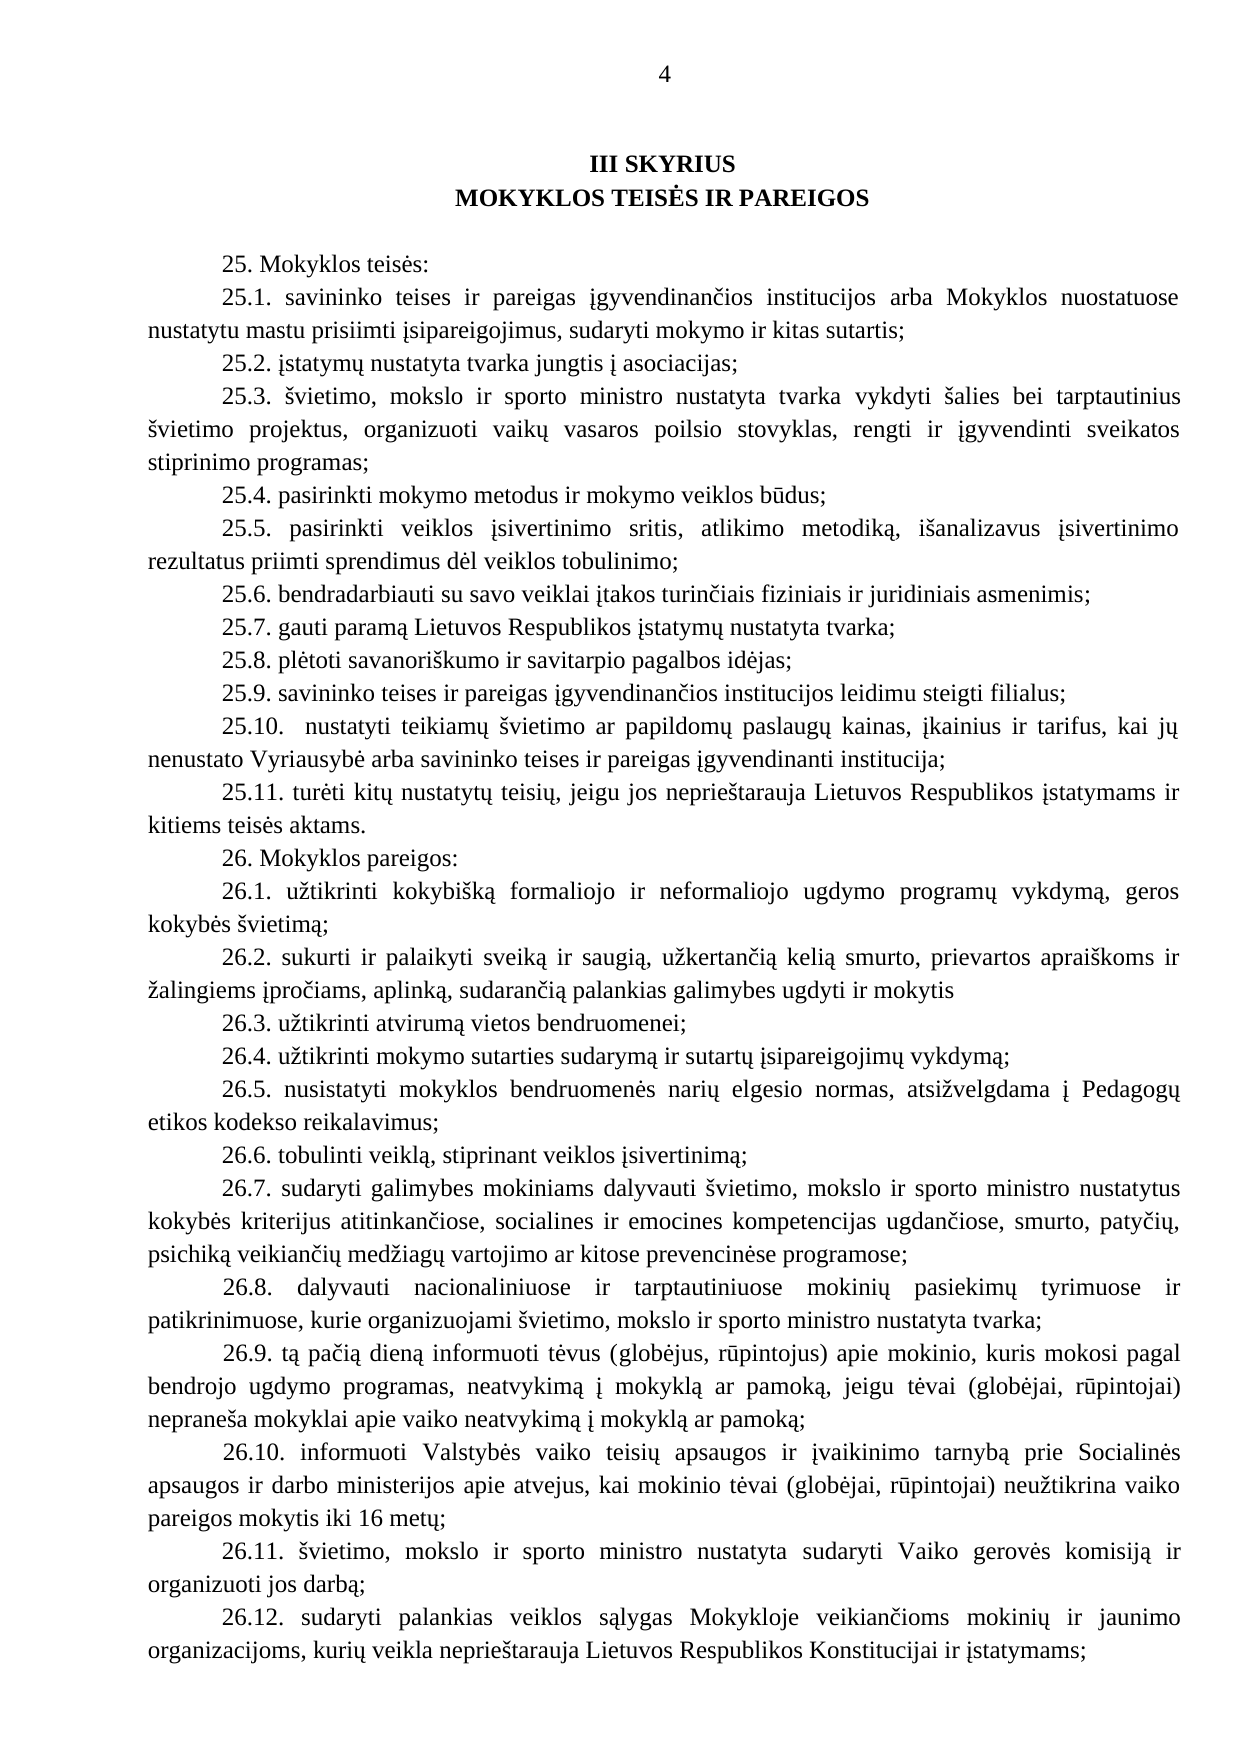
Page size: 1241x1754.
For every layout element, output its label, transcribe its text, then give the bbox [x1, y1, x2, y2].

text 25.4. pasirinkti mokymo metodus ir mokymo veiklos būdus; [148, 480, 1181, 508]
text 26. Mokyklos pareigos: [148, 843, 1180, 872]
text MOKYKLOS TEISĖS IR PAREIGOS [148, 183, 1177, 211]
text 25.1. savininko teises ir pareigas įgyvendinančios institucijos arba Mokyklos nuostatuose nustatytu mastu prisiimti įsipareigojimus, sudaryti mokymo ir kitas sutartis; [148, 282, 1179, 343]
text 26.4. užtikrinti mokymo sutarties sudarymą ir sutartų įsipareigojimų vykdymą; [148, 1041, 1181, 1070]
text 25.3. švietimo, mokslo ir sporto ministro nustatyta tvarka vykdyti šalies bei tarptautinius švietimo projektus, organizuoti vaikų vasaros poilsio stovyklas, rengti ir įgyvendinti sveikatos stiprinimo programas; [148, 381, 1181, 476]
text 26.10. informuoti Valstybės vaiko teisių apsaugos ir įvaikinimo tarnybą prie Socialinės apsaugos ir darbo ministerijos apie atvejus, kai mokinio tėvai (globėjai, rūpintojai) neužtikrina vaiko pareigos mokytis iki 16 metų; [148, 1437, 1181, 1532]
text 25.5. pasirinkti veiklos įsivertinimo sritis, atlikimo metodiką, išanalizavus įsivertinimo rezultatus priimti sprendimus dėl veiklos tobulinimo; [148, 513, 1180, 574]
text 26.6. tobulinti veiklą, stiprinant veiklos įsivertinimą; [148, 1140, 1181, 1169]
text 25.8. plėtoti savanoriškumo ir savitarpio pagalbos idėjas; [148, 645, 1180, 674]
text 26.12. sudaryti palankias veiklos sąlygas Mokykloje veikiančioms mokinių ir jaunimo organizacijoms, kurių veikla neprieštarauja Lietuvos Respublikos Konstitucijai ir įstatymams; [148, 1602, 1181, 1664]
text 26.9. tą pačią dieną informuoti tėvus (globėjus, rūpintojus) apie mokinio, kuris mokosi pagal bendrojo ugdymo programas, neatvykimą į mokyklą ar pamoką, jeigu tėvai (globėjai, rūpintojai) nepraneša mokyklai apie vaiko neatvykimą į mokyklą ar pamoką; [148, 1338, 1181, 1433]
text 25.6. bendradarbiauti su savo veiklai įtakos turinčiais fiziniais ir juridiniais asmenimis; [148, 579, 1180, 608]
text 26.7. sudaryti galimybes mokiniams dalyvauti švietimo, mokslo ir sporto ministro nustatytus kokybės kriterijus atitinkančiose, socialines ir emocines kompetencijas ugdančiose, smurto, patyčių, psichiką veikiančių medžiagų vartojimo ar kitose prevencinėse programose; [148, 1173, 1181, 1268]
text 26.1. užtikrinti kokybišką formaliojo ir neformaliojo ugdymo programų vykdymą, geros kokybės švietimą; [148, 876, 1180, 938]
text 26.8. dalyvauti nacionaliniuose ir tarptautiniuose mokinių pasiekimų tyrimuose ir patikrinimuose, kurie organizuojami švietimo, mokslo ir sporto ministro nustatyta tvarka; [148, 1272, 1181, 1334]
text 26.11. švietimo, mokslo ir sporto ministro nustatyta sudaryti Vaiko gerovės komisiją ir organizuoti jos darbą; [148, 1536, 1181, 1598]
text 25.9. savininko teises ir pareigas įgyvendinančios institucijos leidimu steigti filialus; [148, 678, 1180, 707]
text 25.11. turėti kitų nustatytų teisių, jeigu jos neprieštarauja Lietuvos Respublikos įstatymams ir kitiems teisės aktams. [148, 777, 1180, 839]
text III SKYRIUS [148, 149, 1177, 178]
text 25.2. įstatymų nustatyta tvarka jungtis į asociacijas; [207, 348, 1181, 376]
text 25.7. gauti paramą Lietuvos Respublikos įstatymų nustatyta tvarka; [148, 612, 1180, 641]
text 26.3. užtikrinti atvirumą vietos bendruomenei; [148, 1008, 1181, 1037]
text 26.5. nusistatyti mokyklos bendruomenės narių elgesio normas, atsižvelgdama į Pedagogų etikos kodekso reikalavimus; [148, 1074, 1181, 1136]
text 25.10. nustatyti teikiamų švietimo ar papildomų paslaugų kainas, įkainius ir tarifus, kai jų nenustato Vyriausybė arba savininko teises ir pareigas įgyvendinanti institucija; [148, 711, 1180, 773]
text 26.2. sukurti ir palaikyti sveiką ir saugią, užkertančią kelią smurto, prievartos apraiškoms ir žalingiems įpročiams, aplinką, sudarančią palankias galimybes ugdyti ir mokytis [148, 942, 1181, 1004]
text 25. Mokyklos teisės: [148, 249, 1181, 277]
